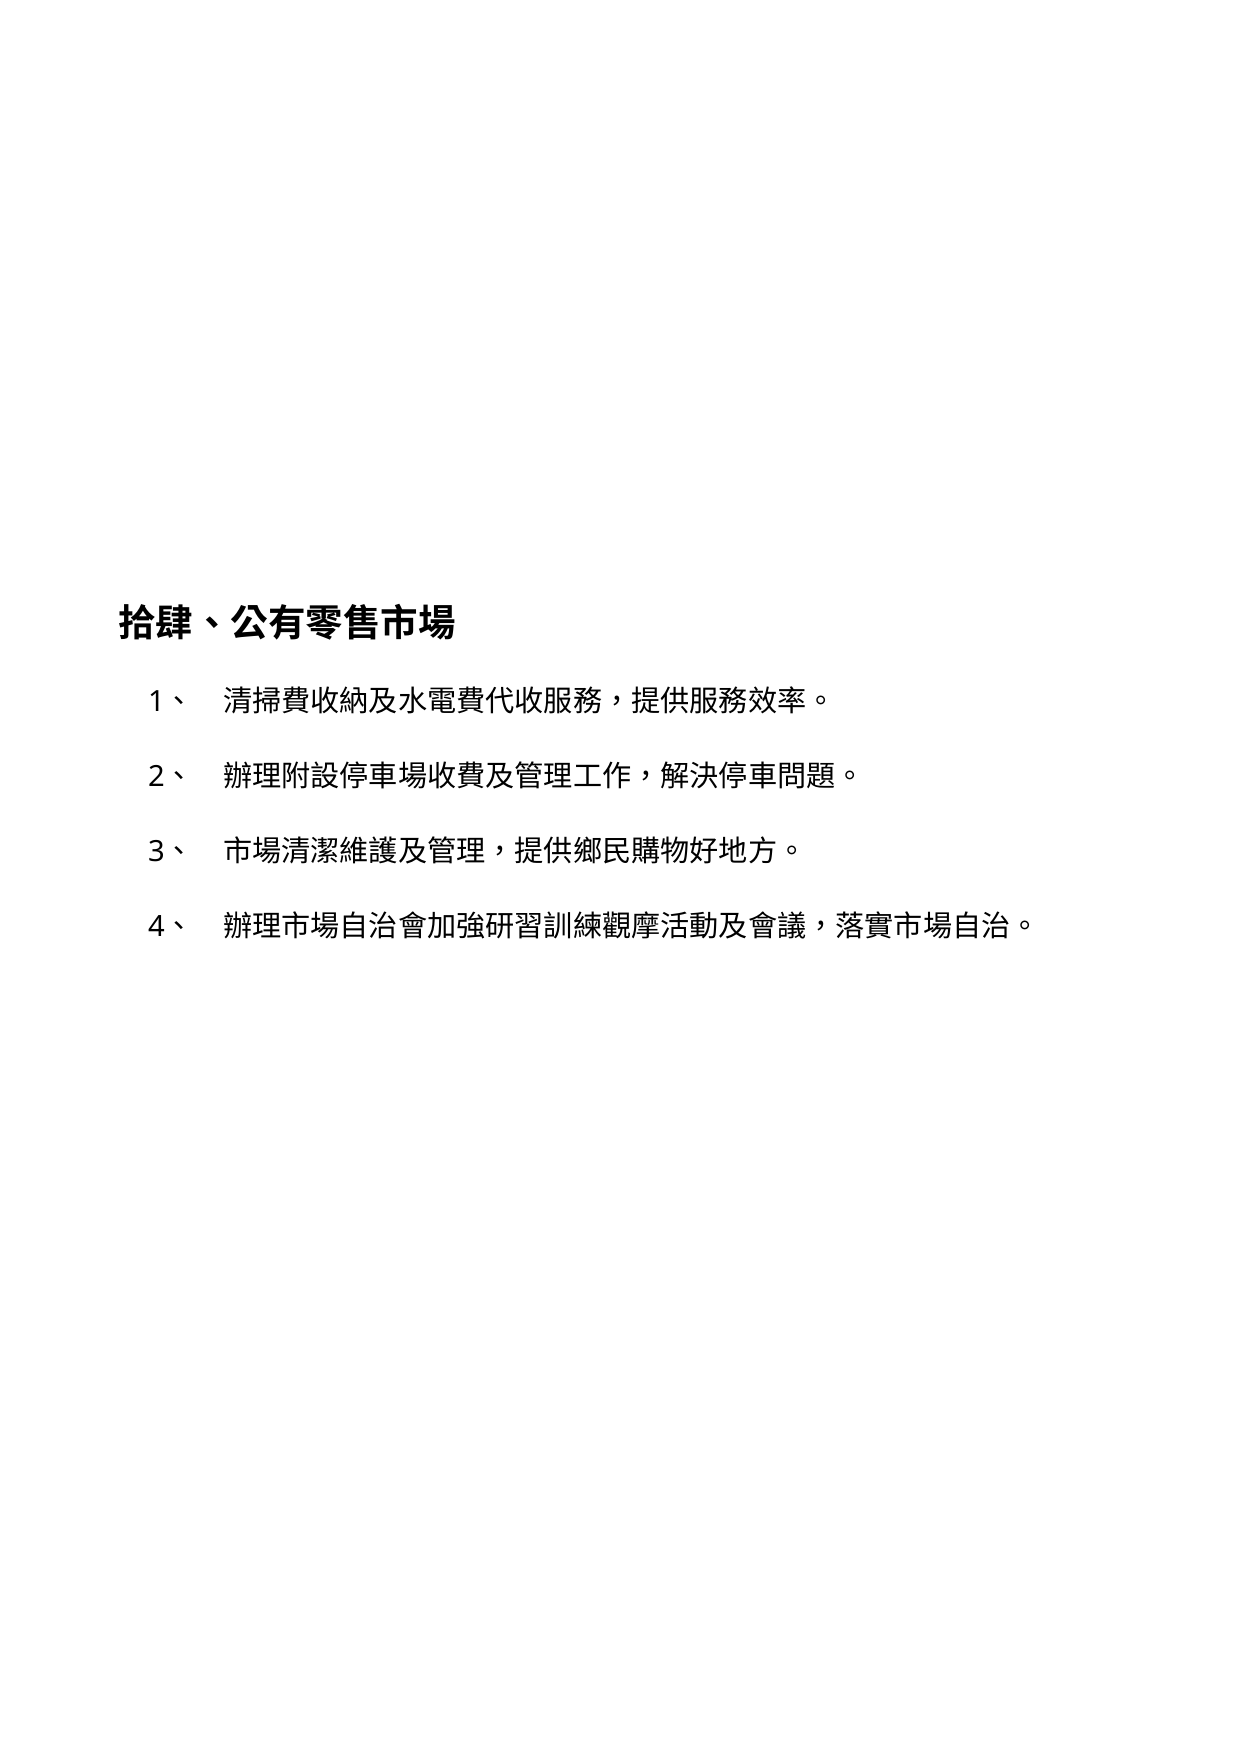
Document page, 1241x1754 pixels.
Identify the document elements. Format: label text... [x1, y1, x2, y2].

text 拾肆、公有零售市場 [118, 576, 1122, 651]
list 辦理市場自治會加強研習訓練觀摩活動及會議，落實市場自治。 [148, 876, 1122, 951]
list 清掃費收納及水電費代收服務，提供服務效率。 [148, 651, 1122, 726]
list 辦理附設停車場收費及管理工作，解決停車問題。 [148, 726, 1122, 801]
list 市場清潔維護及管理，提供鄉民購物好地方。 [148, 801, 1122, 876]
